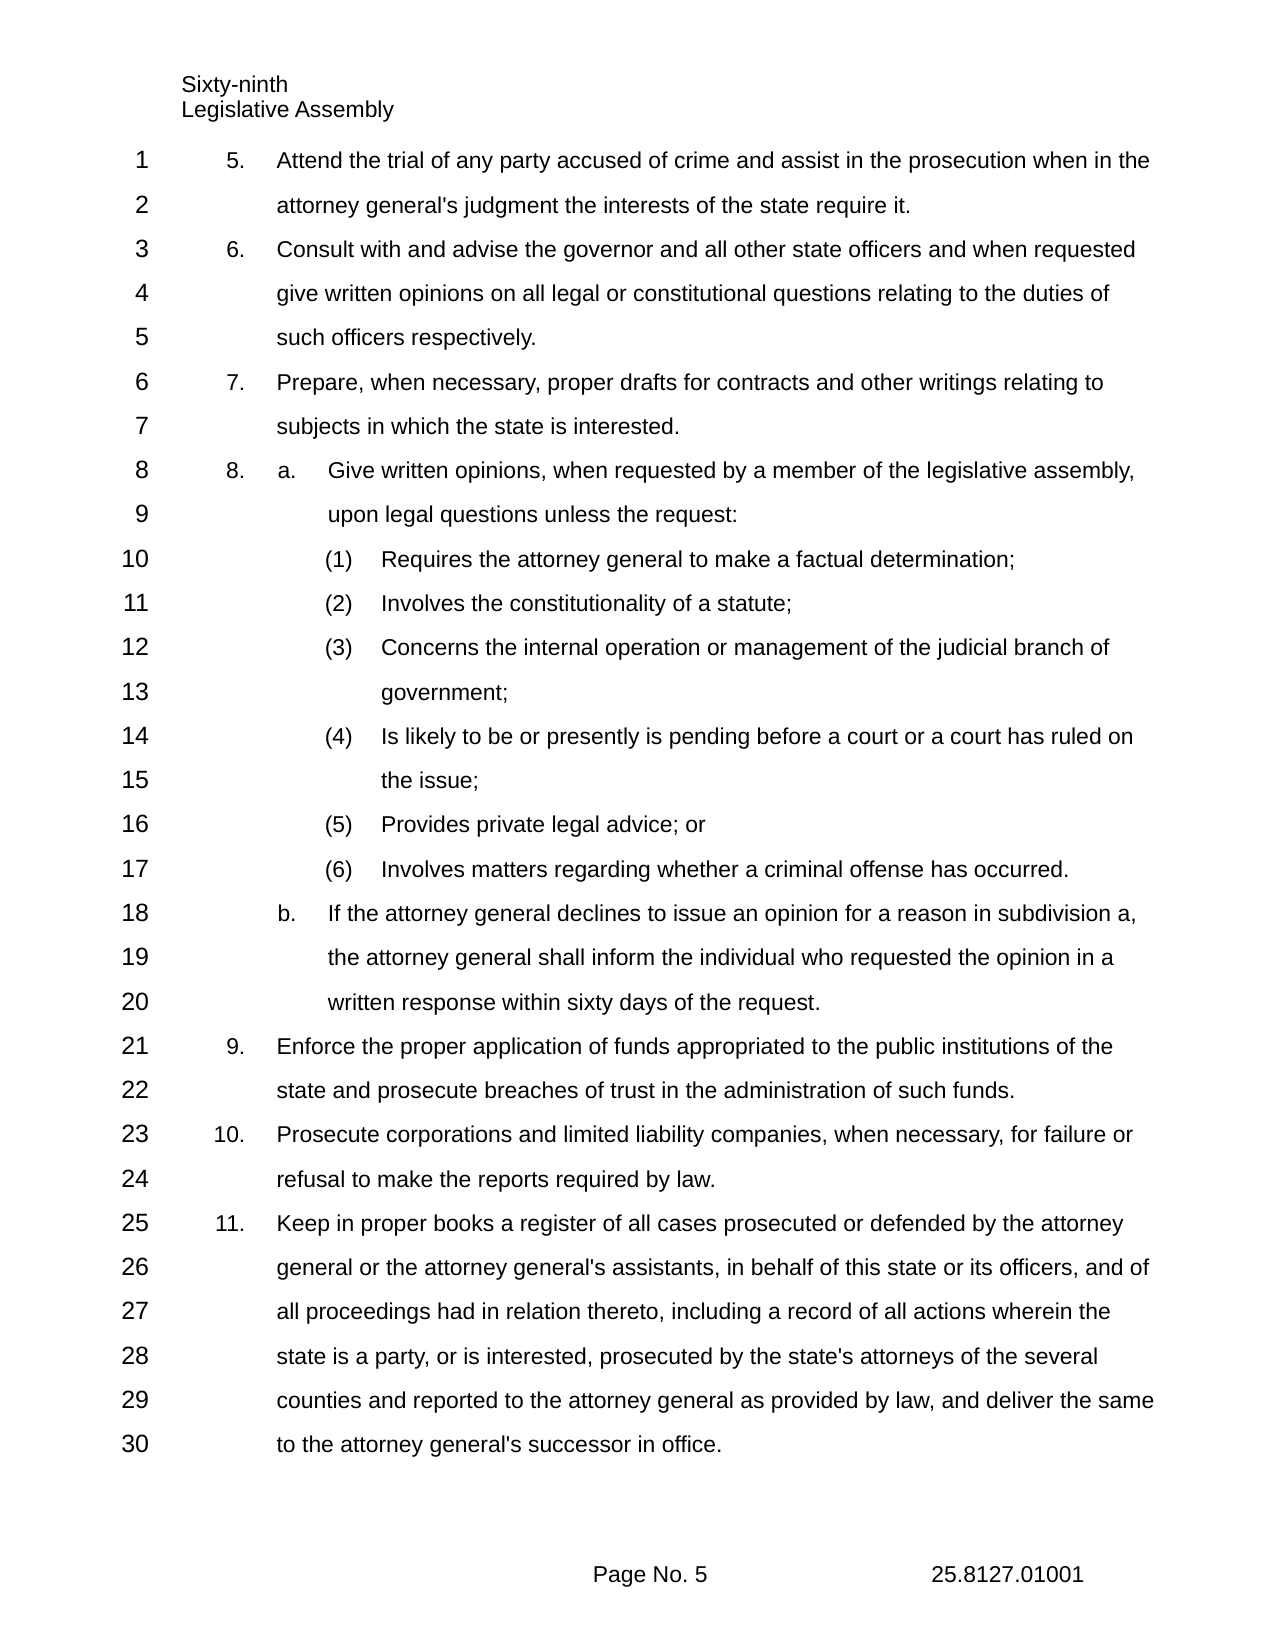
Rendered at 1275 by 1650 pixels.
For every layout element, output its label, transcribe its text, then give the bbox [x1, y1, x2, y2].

text b. If the attorney general declines to issue an opinion for a reason in subdivision a, the attorney general shall inform the individual who requested the opinion in a written response within sixty days of the request. [181, 886, 1154, 1019]
text (5) Provides private legal advice; or [181, 797, 1154, 842]
text 9. Enforce the proper application of funds appropriated to the public institutions of the state and prosecute breaches of trust in the administration of such funds. [181, 1019, 1154, 1107]
text 5. Attend the trial of any party accused of crime and assist in the prosecution when in the attorney general's judgment the interests of the state require it. [181, 133, 1154, 222]
text (3) Concerns the internal operation or management of the judicial branch of government; [181, 620, 1154, 709]
text 7. Prepare, when necessary, proper drafts for contracts and other writings relating to subjects in which the state is interested. [181, 355, 1154, 443]
text (6) Involves matters regarding whether a criminal offense has occurred. [181, 842, 1154, 886]
text (1) Requires the attorney general to make a factual determination; [181, 532, 1154, 576]
text 11. Keep in proper books a register of all cases prosecuted or defended by the attorney general or the attorney general's assistants, in behalf of this state or its officers, and of all proceedings had in relation thereto, including a record of all actions wherein the state is a party, or is interested, prosecuted by the state's attorneys of the several counties and reported to the attorney general as provided by law, and deliver the same to the attorney general's successor in office. [181, 1196, 1154, 1461]
text 8. a. Give written opinions, when requested by a member of the legislative assembly, upon legal questions unless the request: [181, 443, 1154, 532]
text (4) Is likely to be or presently is pending before a court or a court has ruled on the issue; [181, 709, 1154, 797]
text 6. Consult with and advise the governor and all other state officers and when requested give written opinions on all legal or constitutional questions relating to the duties of such officers respectively. [181, 222, 1154, 355]
text (2) Involves the constitutionality of a statute; [181, 576, 1154, 620]
text 10. Prosecute corporations and limited liability companies, when necessary, for failure or refusal to make the reports required by law. [181, 1107, 1154, 1196]
